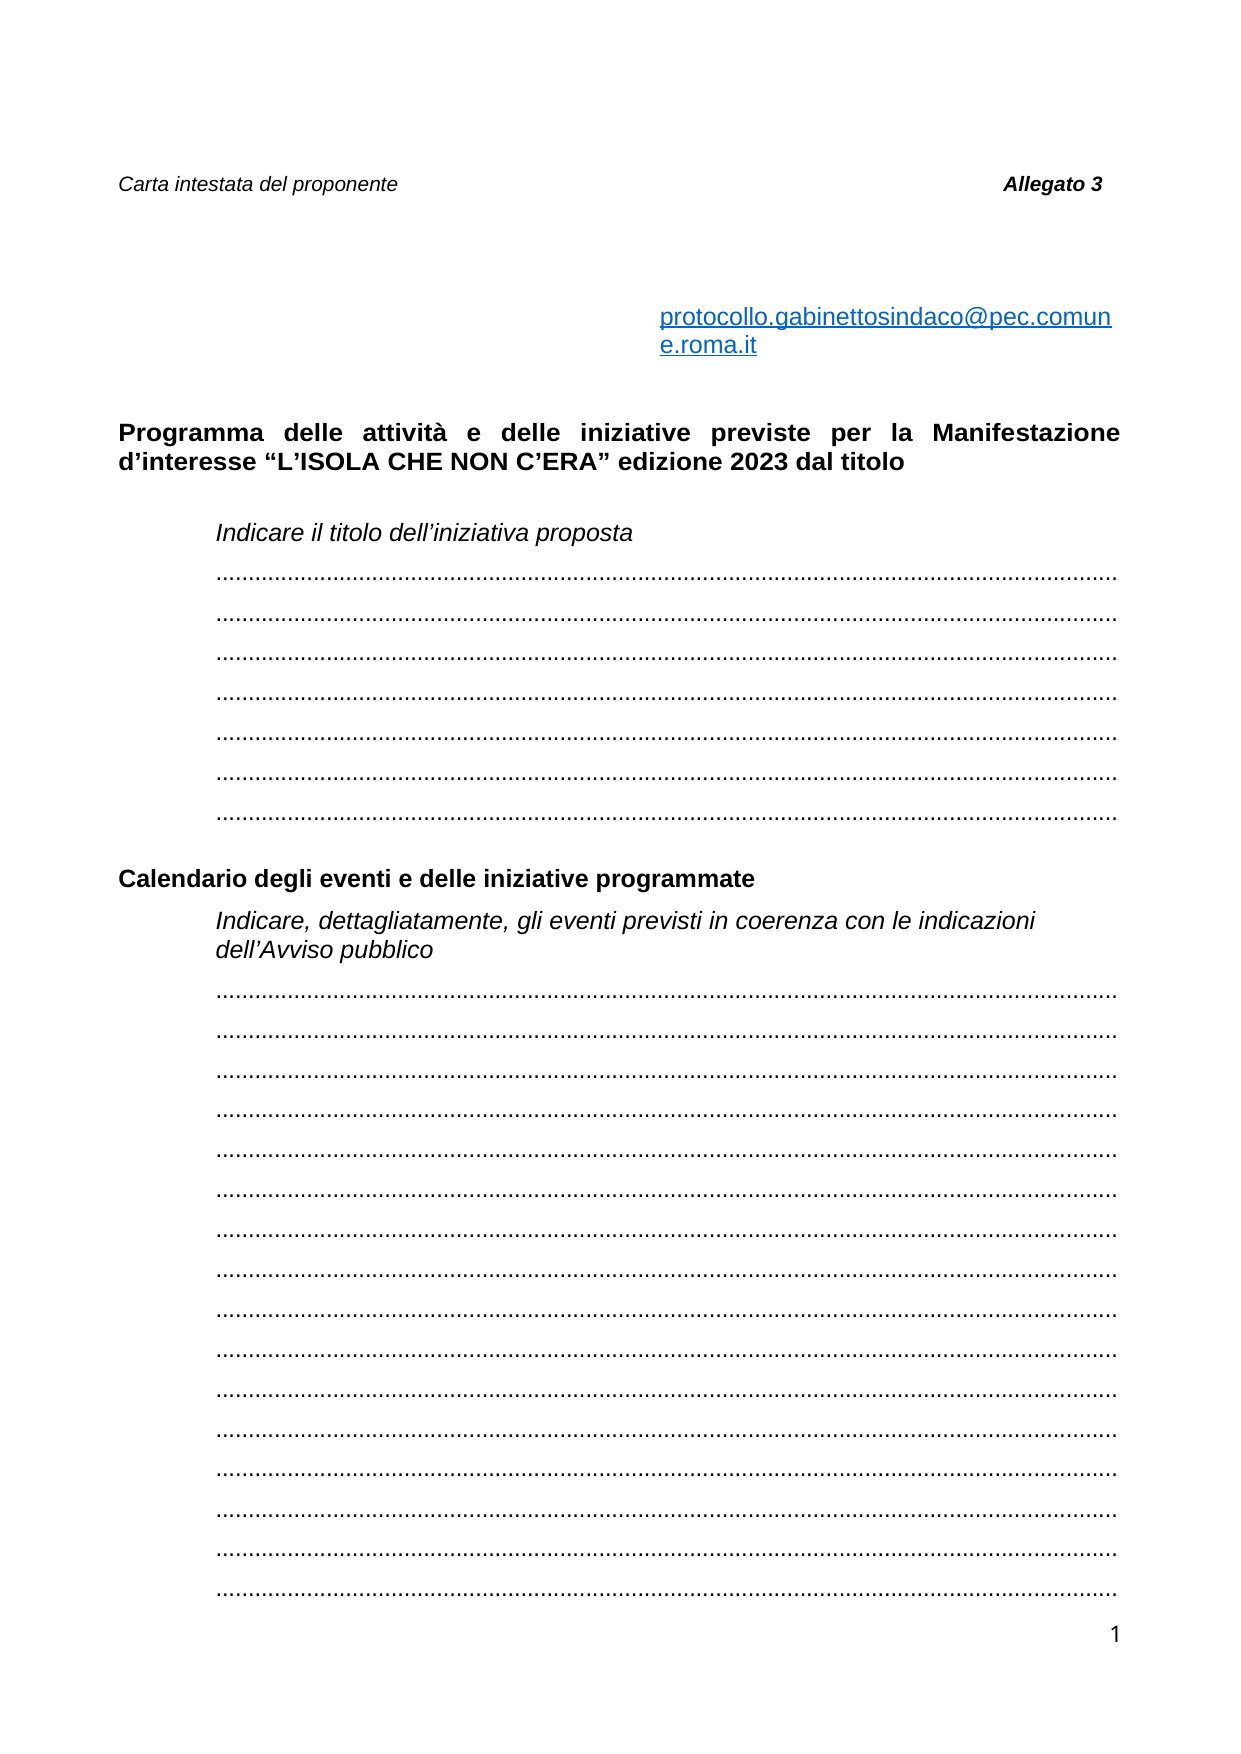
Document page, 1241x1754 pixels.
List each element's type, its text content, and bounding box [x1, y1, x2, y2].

text Programma delle attività e delle iniziative previste per la Manifestazione d’interesse “L’ISOLA CHE NON C’ERA” edizione 2023 dal titolo [118, 418, 1122, 476]
text ........................................................................................................................................... [215, 1533, 1122, 1562]
text ........................................................................................................................................... [215, 597, 1122, 626]
text ........................................................................................................................................... [215, 975, 1122, 1003]
text ........................................................................................................................................... [215, 1453, 1122, 1482]
text ........................................................................................................................................... [215, 1414, 1122, 1442]
text ........................................................................................................................................... [215, 1493, 1122, 1522]
text ........................................................................................................................................... [215, 1174, 1122, 1203]
text ........................................................................................................................................... [215, 677, 1122, 706]
text ........................................................................................................................................... [215, 1094, 1122, 1123]
text ........................................................................................................................................... [215, 1015, 1122, 1043]
text ........................................................................................................................................... [215, 797, 1122, 826]
text Indicare il titolo dell’iniziativa proposta [215, 518, 1122, 546]
text Indicare, dettagliatamente, gli eventi previsti in coerenza con le indicazioni dell’Avviso pubblico [215, 906, 1122, 964]
text ........................................................................................................................................... [215, 637, 1122, 666]
text ........................................................................................................................................... [215, 1134, 1122, 1163]
text ........................................................................................................................................... [215, 1294, 1122, 1323]
text ........................................................................................................................................... [215, 1573, 1122, 1602]
text Carta intestata del proponente Allegato 3 [118, 172, 1122, 196]
text ........................................................................................................................................... [215, 1254, 1122, 1283]
subtitle Calendario degli eventi e delle iniziative programmate [118, 864, 1122, 893]
text ........................................................................................................................................... [215, 717, 1122, 746]
text ........................................................................................................................................... [215, 1214, 1122, 1243]
text ........................................................................................................................................... [215, 757, 1122, 786]
text protocollo.gabinettosindaco@pec.comune.roma.it [659, 302, 1122, 359]
text ........................................................................................................................................... [215, 1374, 1122, 1403]
text ........................................................................................................................................... [215, 1054, 1122, 1083]
text ........................................................................................................................................... [215, 557, 1122, 586]
text ........................................................................................................................................... [215, 1334, 1122, 1363]
